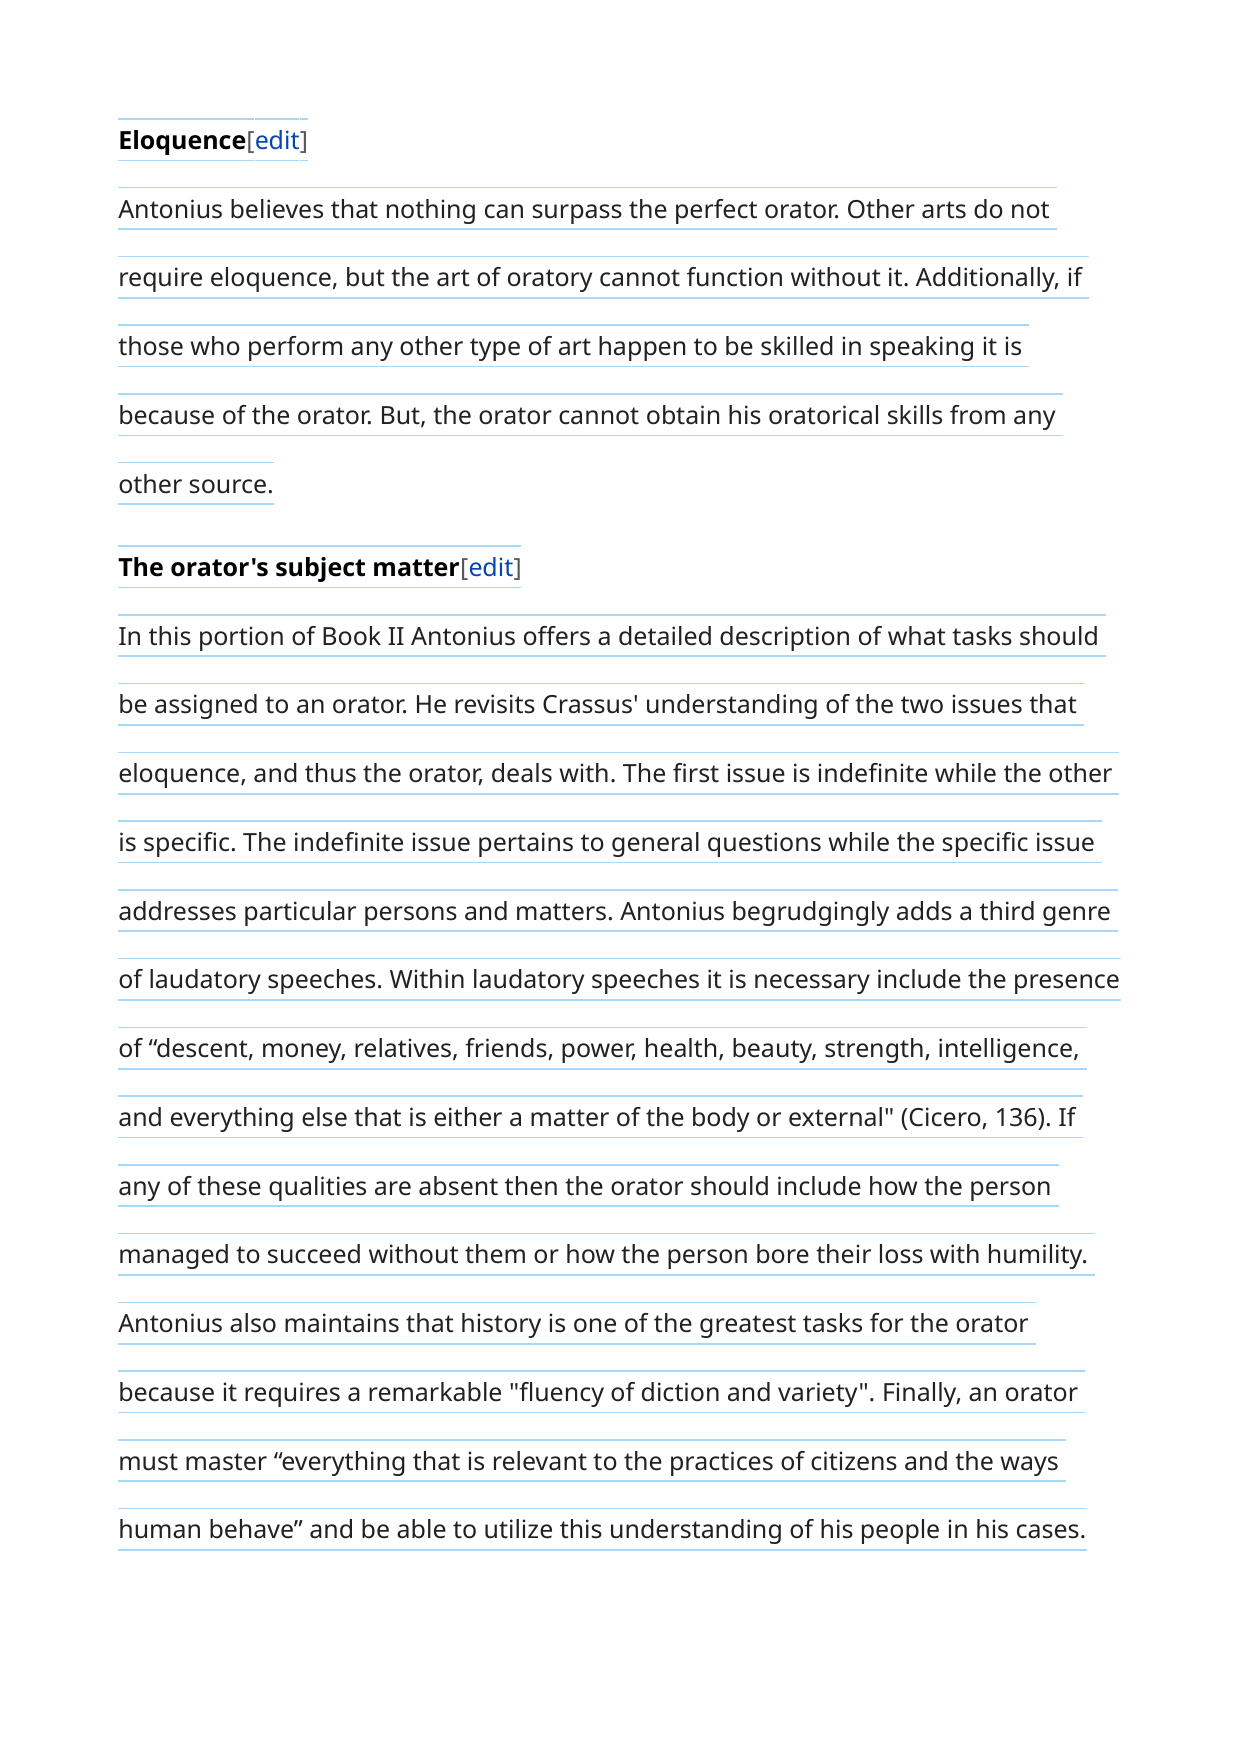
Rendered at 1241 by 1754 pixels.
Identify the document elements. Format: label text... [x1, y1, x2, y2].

subtitle The orator's subject matter[edit] [118, 545, 1122, 588]
subtitle Eloquence[edit] [118, 118, 1122, 161]
text In this portion of Book II Antonius offers a detailed description of what tasks should be assigned to an orator. He revisits Crassus' understanding of the two issues that eloquence, and thus the orator, deals with. The first issue is indefinite while the other is specific. The indefinite issue pertains to general questions while the specific issue addresses particular persons and matters. Antonius begrudgingly adds a third genre of laudatory speeches. Within laudatory speeches it is necessary include the presence of “descent, money, relatives, friends, power, health, beauty, strength, intelligence, and everything else that is either a matter of the body or external" (Cicero, 136). If any of these qualities are absent then the orator should include how the person managed to succeed without them or how the person bore their loss with humility. Antonius also maintains that history is one of the greatest tasks for the orator because it requires a remarkable "fluency of diction and variety". Finally, an orator must master “everything that is relevant to the practices of citizens and the ways human behave” and be able to utilize this understanding of his people in his cases. [118, 614, 1122, 1551]
text Antonius believes that nothing can surpass the perfect orator. Other arts do not require eloquence, but the art of oratory cannot function without it. Additionally, if those who perform any other type of art happen to be skilled in speaking it is because of the orator. But, the orator cannot obtain his oratorical skills from any other source. [118, 187, 1122, 505]
